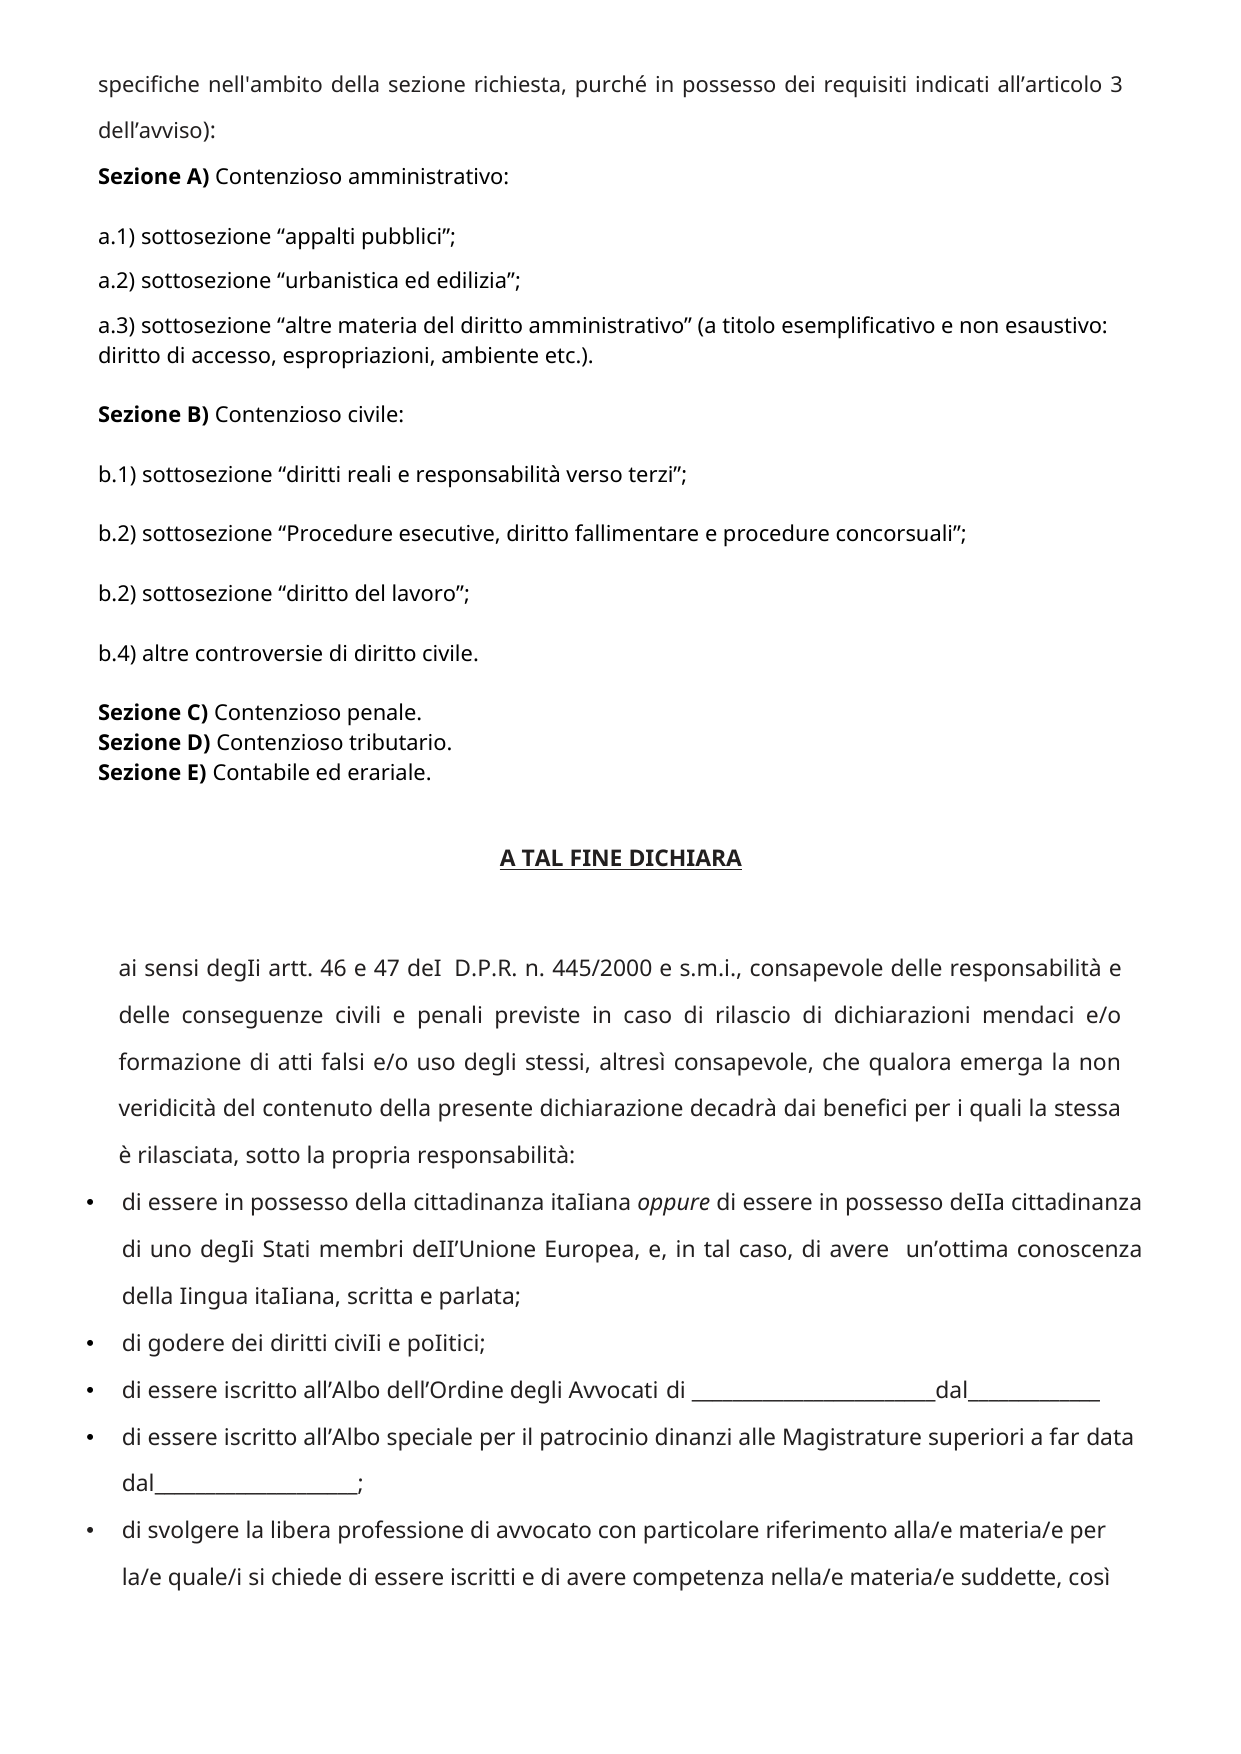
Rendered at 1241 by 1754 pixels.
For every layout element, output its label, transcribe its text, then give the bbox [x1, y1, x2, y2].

list di essere in possesso della cittadinanza itaIiana oppure di essere in possesso deIIa cittadinanza di uno degIi Stati membri deII’Unione Europea, e, in tal caso, di avere un’ottima conoscenza della Iingua itaIiana, scritta e parlata; [86, 1186, 1142, 1311]
text b.2) sottosezione “Procedure esecutive, diritto fallimentare e procedure concorsuali”; [98, 518, 1142, 548]
list di godere dei diritti civiIi e poIitici; [86, 1327, 1142, 1358]
text b.2) sottosezione “diritto del lavoro”; [98, 578, 1142, 608]
text Sezione A) Contenzioso amministrativo: [98, 161, 1142, 191]
text a.3) sottosezione “altre materia del diritto amministrativo” (a titolo esemplificativo e non esaustivo: diritto di accesso, espropriazioni, ambiente etc.). [98, 310, 1142, 369]
list di essere iscritto all’Albo speciale per il patrocinio dinanzi alle Magistrature superiori a far data dal____________________; [86, 1420, 1142, 1498]
list di essere iscritto all’Albo dell’Ordine degli Avvocati di ________________________dal_____________ [86, 1373, 1142, 1405]
text A TAL FINE DICHIARA [489, 842, 753, 873]
text a.1) sottosezione “appalti pubblici”; [98, 221, 1142, 251]
text Sezione C) Contenzioso penale. [98, 697, 1142, 727]
text ai sensi degIi artt. 46 e 47 deI D.P.R. n. 445/2000 e s.m.i., consapevole delle responsabilità e delle conseguenze civili e penali previste in caso di rilascio di dichiarazioni mendaci e/o formazione di atti falsi e/o uso degli stessi, altresì consapevole, che qualora emerga la non veridicità del contenuto della presente dichiarazione decadrà dai benefici per i quali la stessa è rilasciata, sotto la propria responsabilità: [118, 952, 1123, 1170]
text b.4) altre controversie di diritto civile. [98, 638, 1142, 667]
text Sezione D) Contenzioso tributario. [98, 727, 1142, 757]
list di svolgere la libera professione di avvocato con particolare riferimento alla/e materia/e per la/e quale/i si chiede di essere iscritti e di avere competenza nella/e materia/e suddette, così [86, 1514, 1142, 1592]
text specifiche nell'ambito della sezione richiesta, purché in possesso dei requisiti indicati all’articolo 3 dell’avviso): [98, 69, 1124, 146]
text Sezione B) Contenzioso civile: [98, 399, 1142, 429]
text Sezione E) Contabile ed erariale. [98, 757, 1142, 787]
text b.1) sottosezione “diritti reali e responsabilità verso terzi”; [98, 459, 1142, 489]
text a.2) sottosezione “urbanistica ed edilizia”; [98, 265, 1142, 295]
